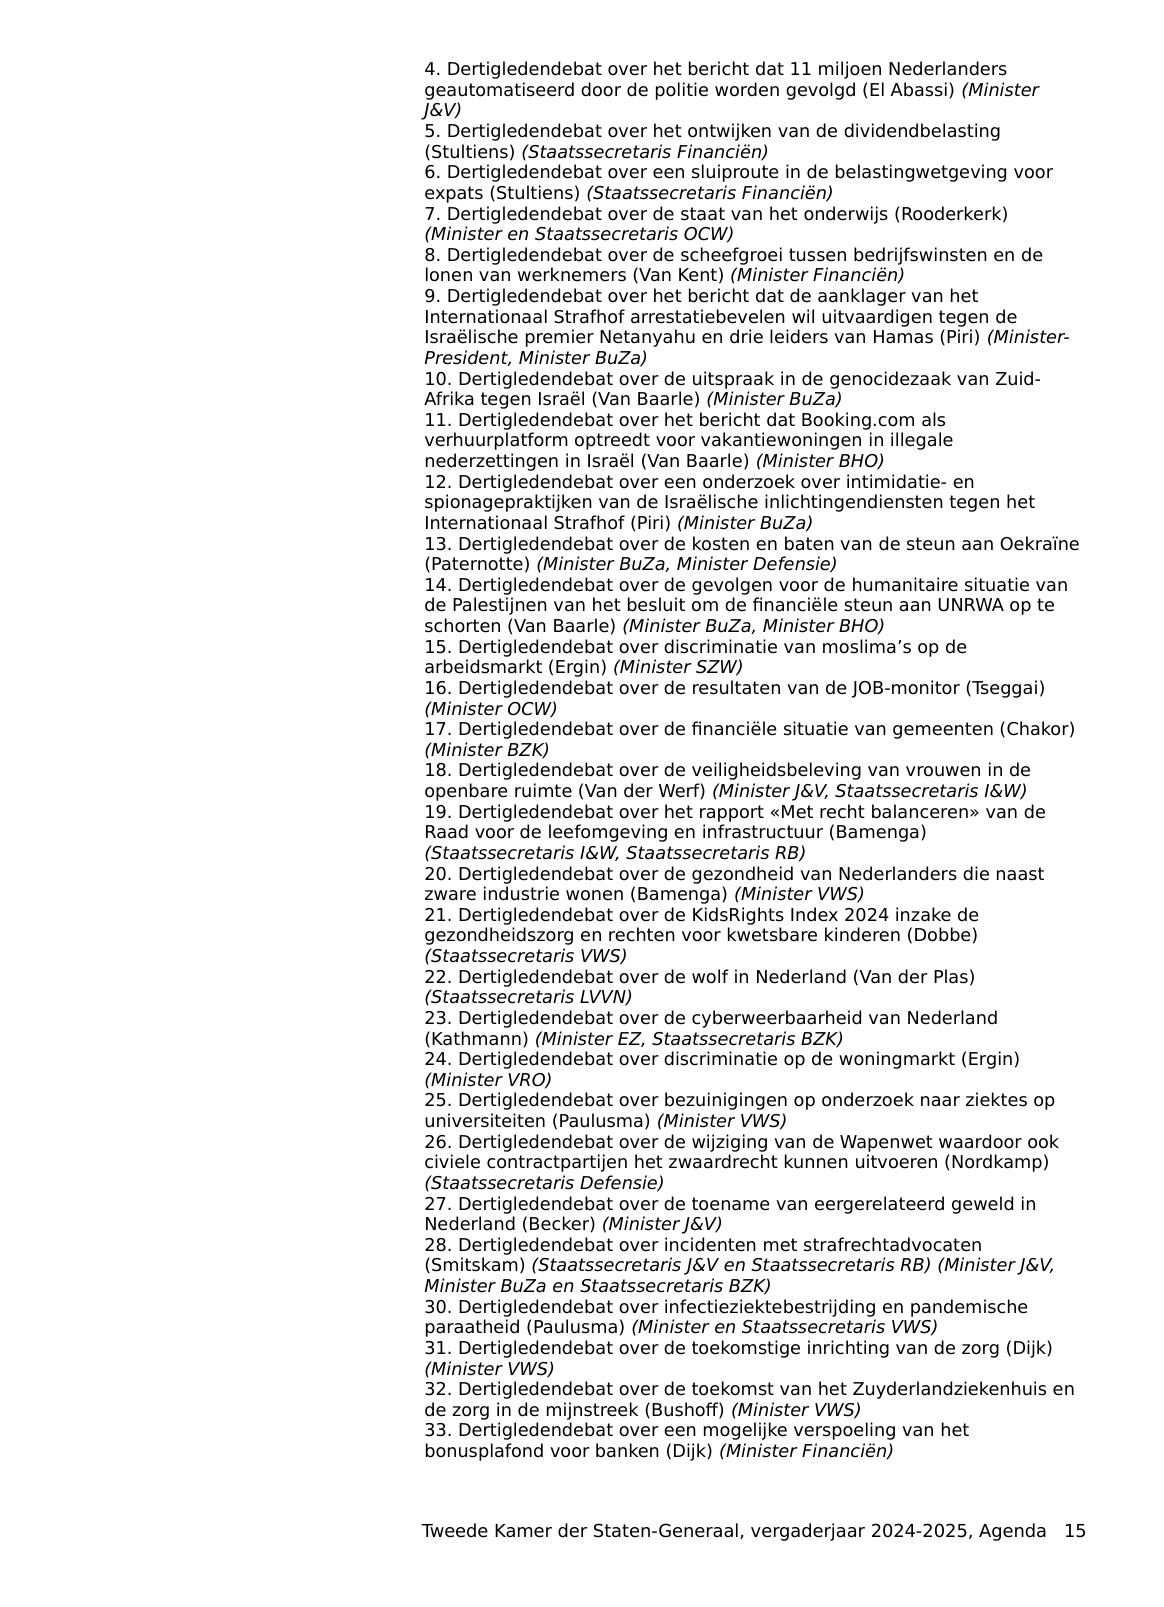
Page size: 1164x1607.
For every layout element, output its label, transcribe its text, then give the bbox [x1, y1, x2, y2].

table_cell 22. Dertigledendebat over de wolf in Nederland (Van der Plas) (Staatssecretaris LVVN) [418, 967, 1087, 1008]
table_cell [77, 1049, 401, 1090]
table_cell [77, 59, 401, 121]
table_cell [77, 678, 401, 719]
table_cell 9. Dertigledendebat over het bericht dat de aanklager van het Internationaal Strafhof arrestatiebevelen wil uitvaardigen tegen de Israëlische premier Netanyahu en drie leiders van Hamas (Piri) (Minister-President, Minister BuZa) [418, 286, 1087, 368]
table_cell [401, 1132, 418, 1193]
table_cell [77, 1297, 401, 1338]
table_cell 24. Dertigledendebat over discriminatie op de woningmarkt (Ergin) (Minister VRO) [418, 1049, 1087, 1090]
table_cell [401, 369, 418, 410]
table_cell [401, 575, 418, 637]
table_cell [401, 760, 418, 802]
table_cell [77, 534, 401, 575]
table_cell [77, 204, 401, 245]
table_cell [401, 472, 418, 533]
table_cell 4. Dertigledendebat over het bericht dat 11 miljoen Nederlanders geautomatiseerd door de politie worden gevolgd (El Abassi) (Minister J&V) [418, 59, 1087, 121]
table_cell 21. Dertigledendebat over de KidsRights Index 2024 inzake de gezondheidszorg en rechten voor kwetsbare kinderen (Dobbe) (Staatssecretaris VWS) [418, 905, 1087, 967]
table_cell [77, 1338, 401, 1379]
table_cell 30. Dertigledendebat over infectieziektebestrijding en pandemische paraatheid (Paulusma) (Minister en Staatssecretaris VWS) [418, 1297, 1087, 1338]
table_cell [401, 204, 418, 245]
table_cell 23. Dertigledendebat over de cyberweerbaarheid van Nederland (Kathmann) (Minister EZ, Staatssecretaris BZK) [418, 1008, 1087, 1049]
table_cell [401, 678, 418, 719]
table_cell [401, 1090, 418, 1132]
table_cell [77, 1132, 401, 1193]
table_cell [77, 1090, 401, 1132]
table_cell 13. Dertigledendebat over de kosten en baten van de steun aan Oekraïne (Paternotte) (Minister BuZa, Minister Defensie) [418, 534, 1087, 575]
table_cell [77, 121, 401, 162]
table_cell [401, 162, 418, 203]
table_cell [401, 121, 418, 162]
table_cell [401, 1235, 418, 1297]
table_cell 17. Dertigledendebat over de financiële situatie van gemeenten (Chakor) (Minister BZK) [418, 719, 1087, 760]
table_cell 14. Dertigledendebat over de gevolgen voor de humanitaire situatie van de Palestijnen van het besluit om de financiële steun aan UNRWA op te schorten (Van Baarle) (Minister BuZa, Minister BHO) [418, 575, 1087, 637]
table_cell [77, 1379, 401, 1420]
table_cell [401, 864, 418, 905]
table_cell 11. Dertigledendebat over het bericht dat Booking.com als verhuurplatform optreedt voor vakantiewoningen in illegale nederzettingen in Israël (Van Baarle) (Minister BHO) [418, 410, 1087, 472]
table_cell [401, 1338, 418, 1379]
table_cell [401, 1297, 418, 1338]
table_cell 28. Dertigledendebat over incidenten met strafrechtadvocaten (Smitskam) (Staatssecretaris J&V en Staatssecretaris RB) (Minister J&V, Minister BuZa en Staatssecretaris BZK) [418, 1235, 1087, 1297]
table_cell [401, 245, 418, 286]
table_cell [77, 1420, 401, 1462]
table_cell [77, 760, 401, 802]
table_cell [77, 410, 401, 472]
table_cell [77, 575, 401, 637]
table_cell [401, 637, 418, 678]
table_cell 19. Dertigledendebat over het rapport «Met recht balanceren» van de Raad voor de leefomgeving en infrastructuur (Bamenga) (Staatssecretaris I&W, Staatssecretaris RB) [418, 802, 1087, 863]
table_cell [401, 59, 418, 121]
table_cell [77, 286, 401, 368]
table_cell [77, 1235, 401, 1297]
table_cell 33. Dertigledendebat over een mogelijke verspoeling van het bonusplafond voor banken (Dijk) (Minister Financiën) [418, 1420, 1087, 1462]
table_cell [401, 1194, 418, 1235]
table_cell [401, 1420, 418, 1462]
table_cell [77, 719, 401, 760]
table_cell 5. Dertigledendebat over het ontwijken van de dividendbelasting (Stultiens) (Staatssecretaris Financiën) [418, 121, 1087, 162]
table_cell [401, 286, 418, 368]
table_cell [77, 472, 401, 533]
table_cell 31. Dertigledendebat over de toekomstige inrichting van de zorg (Dijk) (Minister VWS) [418, 1338, 1087, 1379]
table_cell [401, 802, 418, 863]
table_cell [77, 864, 401, 905]
table_cell 6. Dertigledendebat over een sluiproute in de belastingwetgeving voor expats (Stultiens) (Staatssecretaris Financiën) [418, 162, 1087, 203]
table_cell [401, 719, 418, 760]
table_cell 15. Dertigledendebat over discriminatie van moslima’s op de arbeidsmarkt (Ergin) (Minister SZW) [418, 637, 1087, 678]
table_cell [77, 967, 401, 1008]
table_cell [77, 802, 401, 863]
table_cell [77, 245, 401, 286]
table_cell [401, 1379, 418, 1420]
table_cell 16. Dertigledendebat over de resultaten van de JOB-monitor (Tseggai) (Minister OCW) [418, 678, 1087, 719]
table_cell 32. Dertigledendebat over de toekomst van het Zuyderlandziekenhuis en de zorg in de mijnstreek (Bushoff) (Minister VWS) [418, 1379, 1087, 1420]
table_cell [77, 162, 401, 203]
table_cell 26. Dertigledendebat over de wijziging van de Wapenwet waardoor ook civiele contractpartijen het zwaardrecht kunnen uitvoeren (Nordkamp) (Staatssecretaris Defensie) [418, 1132, 1087, 1193]
table_cell [401, 1049, 418, 1090]
table_cell [401, 410, 418, 472]
table_cell 18. Dertigledendebat over de veiligheidsbeleving van vrouwen in de openbare ruimte (Van der Werf) (Minister J&V, Staatssecretaris I&W) [418, 760, 1087, 802]
table_cell 25. Dertigledendebat over bezuinigingen op onderzoek naar ziektes op universiteiten (Paulusma) (Minister VWS) [418, 1090, 1087, 1132]
table_cell [77, 905, 401, 967]
table_cell [77, 1194, 401, 1235]
table_cell 7. Dertigledendebat over de staat van het onderwijs (Rooderkerk) (Minister en Staatssecretaris OCW) [418, 204, 1087, 245]
table_cell 20. Dertigledendebat over de gezondheid van Nederlanders die naast zware industrie wonen (Bamenga) (Minister VWS) [418, 864, 1087, 905]
table_cell [77, 369, 401, 410]
table_cell [401, 967, 418, 1008]
table_cell 10. Dertigledendebat over de uitspraak in de genocidezaak van Zuid-Afrika tegen Israël (Van Baarle) (Minister BuZa) [418, 369, 1087, 410]
table_cell 8. Dertigledendebat over de scheefgroei tussen bedrijfswinsten en de lonen van werknemers (Van Kent) (Minister Financiën) [418, 245, 1087, 286]
table_cell [401, 534, 418, 575]
table_cell [77, 637, 401, 678]
table_cell 27. Dertigledendebat over de toename van eergerelateerd geweld in Nederland (Becker) (Minister J&V) [418, 1194, 1087, 1235]
table_cell [401, 1008, 418, 1049]
table_cell 12. Dertigledendebat over een onderzoek over intimidatie- en spionagepraktijken van de Israëlische inlichtingendiensten tegen het Internationaal Strafhof (Piri) (Minister BuZa) [418, 472, 1087, 533]
table_cell [401, 905, 418, 967]
table_cell [77, 1008, 401, 1049]
